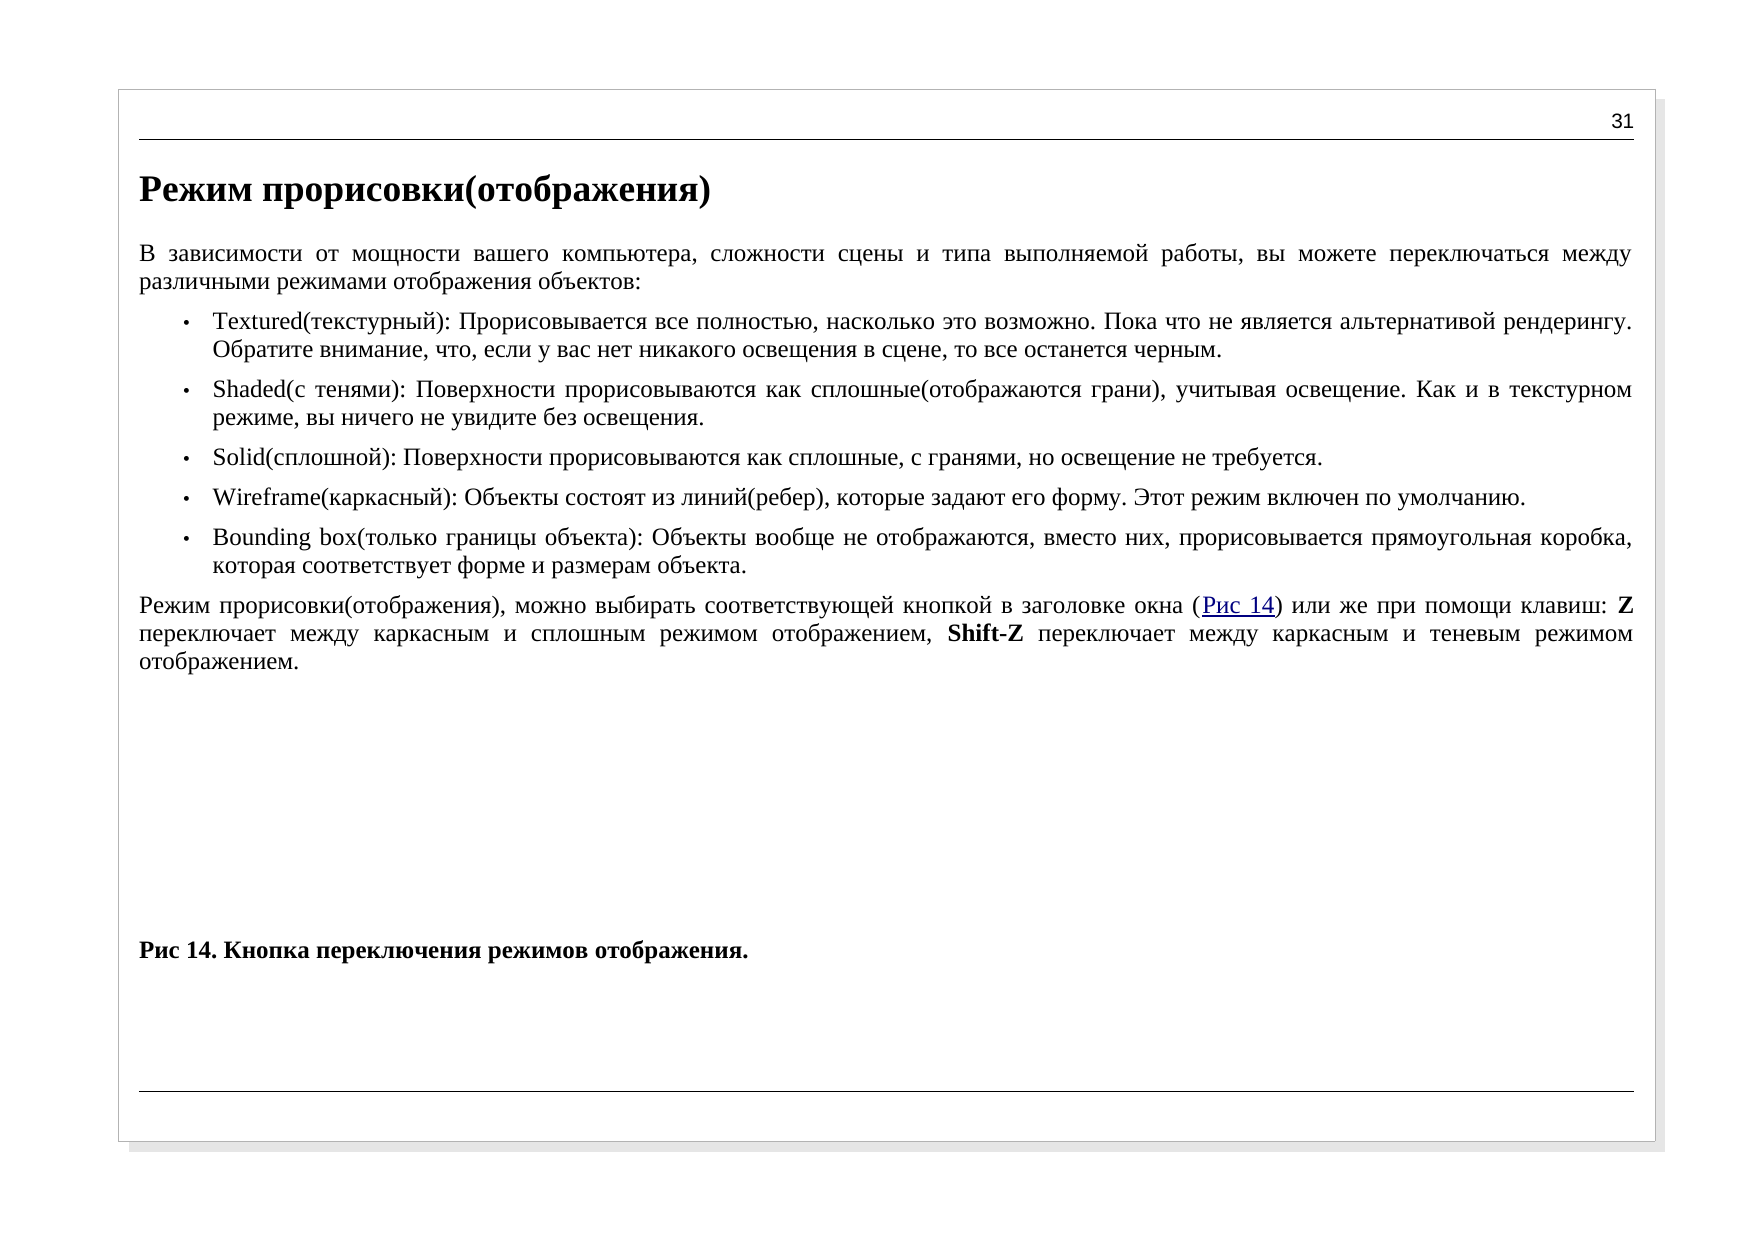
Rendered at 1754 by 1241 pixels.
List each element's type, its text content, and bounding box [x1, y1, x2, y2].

text Режим прорисовки(отображения), можно выбирать соответствующей кнопкой в заголовке окна (Рис 14) или же при помощи клавиш: Z переключает между каркасным и сплошным режимом отображением, Shift-Z переключает между каркасным и теневым режимом отображением. [139, 591, 1634, 674]
text Рис 14. Кнопка переключения режимов отображения. [139, 936, 1634, 964]
list Bounding box(только границы объекта): Объекты вообще не отображаются, вместо них, прорисовывается прямоугольная коробка, которая соответствует форме и размерам объекта. [183, 523, 1634, 579]
list Textured(текстурный): Прорисовывается все полностью, насколько это возможно. Пока что не является альтернативой рендерингу. Обратите внимание, что, если у вас нет никакого освещения в сцене, то все останется черным. [183, 307, 1634, 363]
list Wireframe(каркасный): Объекты состоят из линий(ребер), которые задают его форму. Этот режим включен по умолчанию. [183, 483, 1634, 511]
list Solid(сплошной): Поверхности прорисовываются как сплошные, с гранями, но освещение не требуется. [183, 443, 1634, 471]
text В зависимости от мощности вашего компьютера, сложности сцены и типа выполняемой работы, вы можете переключаться между различными режимами отображения объектов: [139, 239, 1634, 295]
subtitle Режим прорисовки(отображения) [139, 168, 1634, 210]
list Shaded(с тенями): Поверхности прорисовываются как сплошные(отображаются грани), учитывая освещение. Как и в текстурном режиме, вы ничего не увидите без освещения. [183, 375, 1634, 431]
